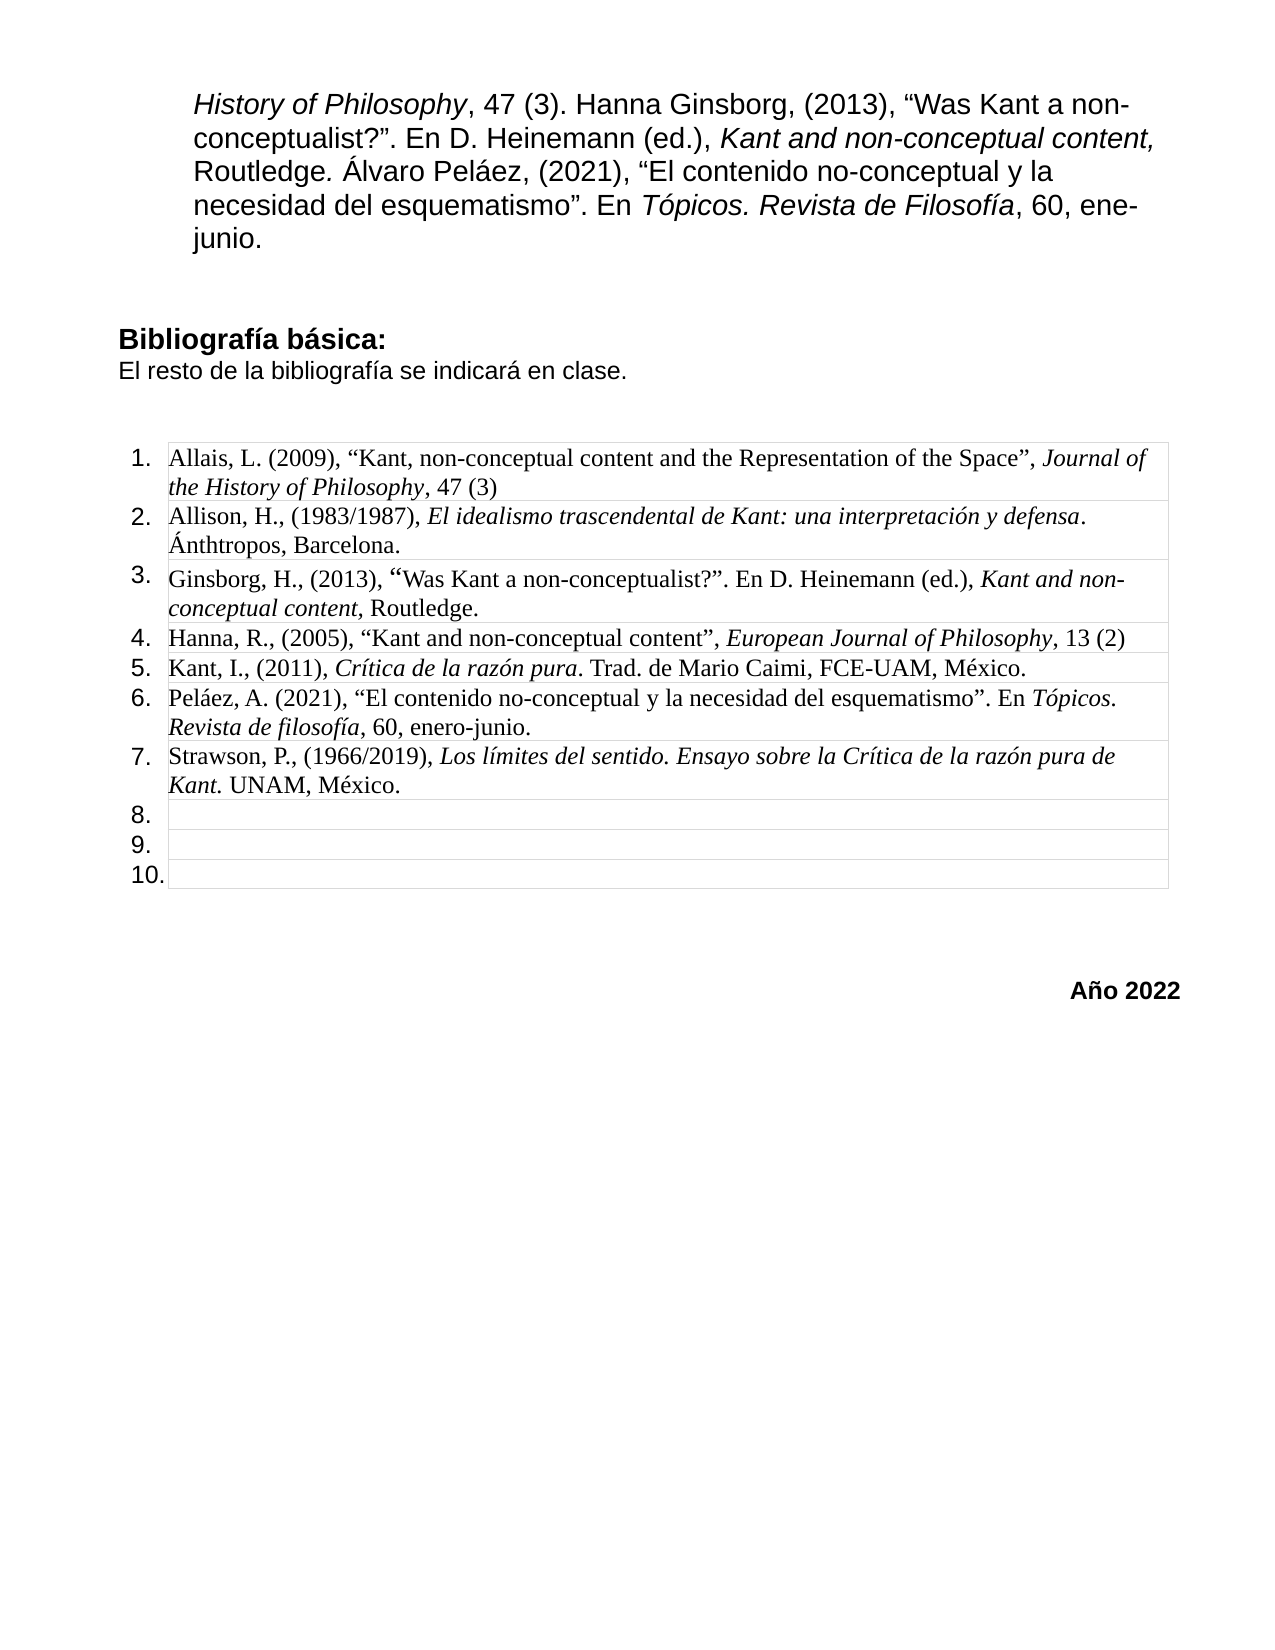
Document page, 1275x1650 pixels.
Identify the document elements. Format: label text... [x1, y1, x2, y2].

table_cell 10. [131, 859, 168, 888]
text History of Philosophy, 47 (3). Hanna Ginsborg, (2013), “Was Kant a non-conceptualist?”. En D. Heinemann (ed.), Kant and non-conceptual content, Routledge. Álvaro Peláez, (2021), “El contenido no-conceptual y la necesidad del esquematismo”. En Tópicos. Revista de Filosofía, 60, ene-junio. [193, 87, 1181, 255]
table_header 1. [131, 442, 168, 500]
table_cell Ginsborg, H., (2013), “Was Kant a non-conceptualist?”. En D. Heinemann (ed.), Kant and non-conceptual content, Routledge. [169, 560, 1168, 622]
table_cell 8. [131, 799, 168, 829]
table_cell Allison, H., (1983/1987), El idealismo trascendental de Kant: una interpretación y defensa. Ánthtropos, Barcelona. [169, 501, 1168, 559]
table_cell Kant, I., (2011), Crítica de la razón pura. Trad. de Mario Caimi, FCE-UAM, México. [169, 653, 1168, 682]
table_cell [169, 860, 1168, 888]
table_cell [169, 800, 1168, 829]
table_cell 5. [131, 652, 168, 682]
table_cell 6. [131, 682, 168, 740]
table_cell 7. [131, 740, 168, 799]
table_cell Peláez, A. (2021), “El contenido no-conceptual y la necesidad del esquematismo”. En Tópicos. Revista de filosofía, 60, enero-junio. [169, 683, 1168, 740]
table_cell 3. [131, 559, 168, 622]
table_cell 4. [131, 622, 168, 652]
table_cell 2. [131, 500, 168, 559]
table_cell 9. [131, 829, 168, 858]
text Año 2022 [118, 976, 1181, 1004]
table_cell [169, 830, 1168, 858]
table_cell Strawson, P., (1966/2019), Los límites del sentido. Ensayo sobre la Crítica de la razón pura de Kant. UNAM, México. [169, 741, 1168, 799]
text Bibliografía básica: [118, 322, 1181, 356]
table_cell Hanna, R., (2005), “Kant and non-conceptual content”, European Journal of Philosophy, 13 (2) [169, 623, 1168, 652]
table_header Allais, L. (2009), “Kant, non-conceptual content and the Representation of the Space”, Journal of the History of Philosophy, 47 (3) [169, 443, 1168, 500]
text El resto de la bibliografía se indicará en clase. [118, 356, 1181, 384]
